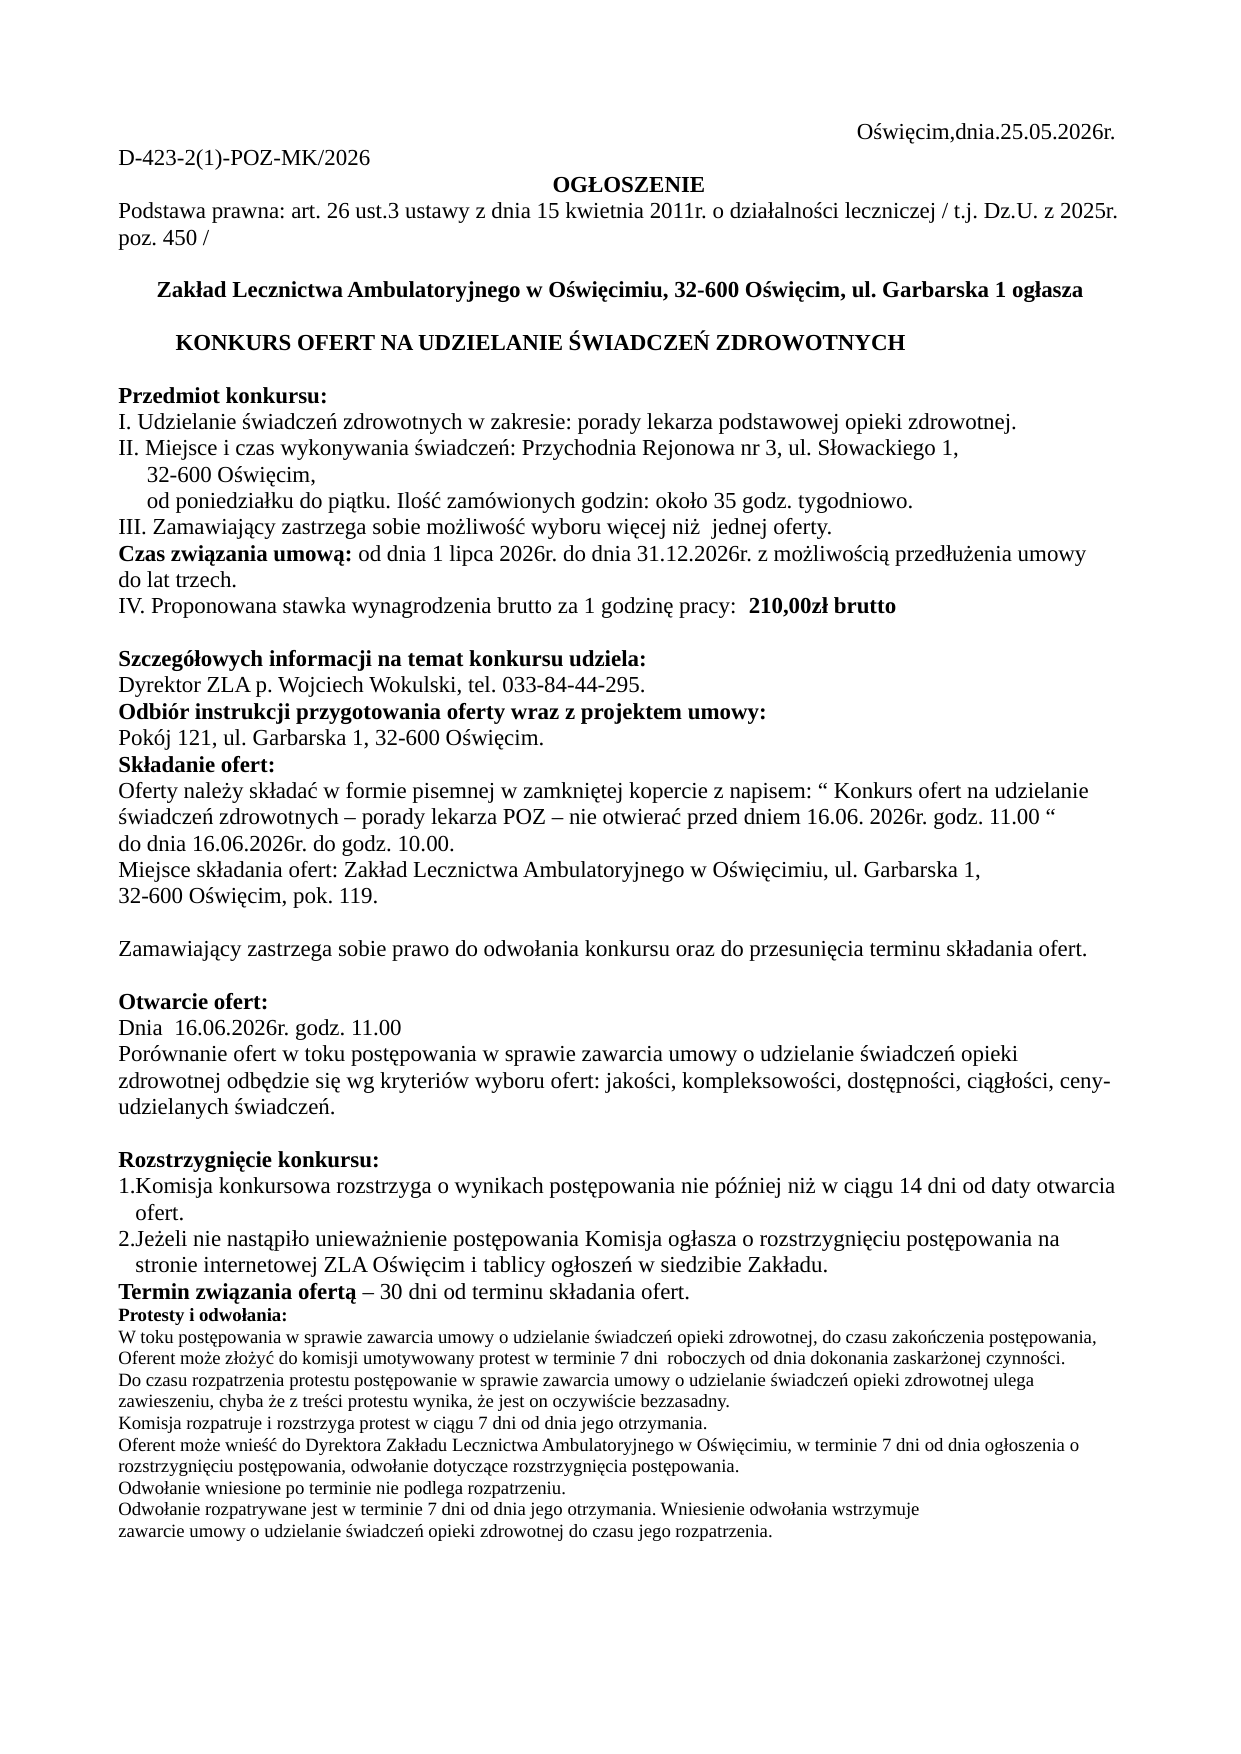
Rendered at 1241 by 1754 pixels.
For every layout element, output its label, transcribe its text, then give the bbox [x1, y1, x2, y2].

text Oferent może wnieść do Dyrektora Zakładu Lecznictwa Ambulatoryjnego w Oświęcimiu, w terminie 7 dni od dnia ogłoszenia o rozstrzygnięciu postępowania, odwołanie dotyczące rozstrzygnięcia postępowania. [118, 1433, 1122, 1477]
text stronie internetowej ZLA Oświęcim i tablicy ogłoszeń w siedzibie Zakładu. [118, 1251, 1122, 1278]
text 1.Komisja konkursowa rozstrzyga o wynikach postępowania nie później niż w ciągu 14 dni od daty otwarcia [118, 1172, 1122, 1199]
text III. Zamawiający zastrzega sobie możliwość wyboru więcej niż jednej oferty. [118, 513, 1122, 540]
text II. Miejsce i czas wykonywania świadczeń: Przychodnia Rejonowa nr 3, ul. Słowackiego 1, [118, 434, 1122, 461]
text Przedmiot konkursu: [118, 382, 1122, 408]
text do dnia 16.06.2026r. do godz. 10.00. [118, 830, 1122, 856]
text Do czasu rozpatrzenia protestu postępowanie w sprawie zawarcia umowy o udzielanie świadczeń opieki zdrowotnej ulega zawieszeniu, chyba że z treści protestu wynika, że jest on oczywiście bezzasadny. [118, 1369, 1122, 1412]
text Dnia 16.06.2026r. godz. 11.00 [118, 1014, 1122, 1041]
text 2.Jeżeli nie nastąpiło unieważnienie postępowania Komisja ogłasza o rozstrzygnięciu postępowania na [118, 1225, 1122, 1251]
text Dyrektor ZLA p. Wojciech Wokulski, tel. 033-84-44-295. [118, 672, 1122, 698]
text ofert. [118, 1199, 1122, 1225]
text Porównanie ofert w toku postępowania w sprawie zawarcia umowy o udzielanie świadczeń opieki zdrowotnej odbędzie się wg kryteriów wyboru ofert: jakości, kompleksowości, dostępności, ciągłości, ceny- [118, 1041, 1122, 1093]
text Otwarcie ofert: [118, 988, 1122, 1014]
text Rozstrzygnięcie konkursu: [118, 1146, 1122, 1172]
text Protesty i odwołania: [118, 1304, 1122, 1326]
text Komisja rozpatruje i rozstrzyga protest w ciągu 7 dni od dnia jego otrzymania. [118, 1412, 1122, 1433]
text KONKURS OFERT NA UDZIELANIE ŚWIADCZEŃ ZDROWOTNYCH [118, 329, 1122, 355]
text D-423-2(1)-POZ-MK/2026 [118, 144, 1122, 171]
text Odwołanie wniesione po terminie nie podlega rozpatrzeniu. [118, 1477, 1122, 1498]
text zawarcie umowy o udzielanie świadczeń opieki zdrowotnej do czasu jego rozpatrzenia. [118, 1520, 1122, 1541]
text IV. Proponowana stawka wynagrodzenia brutto za 1 godzinę pracy: 210,00zł brutto [118, 592, 1122, 619]
text Zamawiający zastrzega sobie prawo do odwołania konkursu oraz do przesunięcia terminu składania ofert. [118, 935, 1122, 961]
text Czas związania umową: od dnia 1 lipca 2026r. do dnia 31.12.2026r. z możliwością przedłużenia umowy [118, 540, 1122, 566]
text do lat trzech. [118, 566, 1122, 592]
text Oświęcim,dnia.25.05.2026r. [118, 118, 1122, 144]
text Składanie ofert: [118, 751, 1122, 777]
text udzielanych świadczeń. [118, 1093, 1122, 1119]
text Miejsce składania ofert: Zakład Lecznictwa Ambulatoryjnego w Oświęcimiu, ul. Garbarska 1, [118, 856, 1122, 882]
text Zakład Lecznictwa Ambulatoryjnego w Oświęcimiu, 32-600 Oświęcim, ul. Garbarska 1 ogłasza [118, 276, 1122, 303]
text W toku postępowania w sprawie zawarcia umowy o udzielanie świadczeń opieki zdrowotnej, do czasu zakończenia postępowania, Oferent może złożyć do komisji umotywowany protest w terminie 7 dni roboczych od dnia dokonania zaskarżonej czynności. [118, 1326, 1122, 1369]
text Pokój 121, ul. Garbarska 1, 32-600 Oświęcim. [118, 724, 1122, 751]
text Szczegółowych informacji na temat konkursu udziela: [118, 645, 1122, 672]
text od poniedziałku do piątku. Ilość zamówionych godzin: około 35 godz. tygodniowo. [118, 487, 1122, 513]
text 32-600 Oświęcim, [118, 461, 1122, 487]
text Oferty należy składać w formie pisemnej w zamkniętej kopercie z napisem: “ Konkurs ofert na udzielanie świadczeń zdrowotnych – porady lekarza POZ – nie otwierać przed dniem 16.06. 2026r. godz. 11.00 “ [118, 777, 1122, 830]
text OGŁOSZENIE [118, 171, 1122, 197]
text I. Udzielanie świadczeń zdrowotnych w zakresie: porady lekarza podstawowej opieki zdrowotnej. [118, 408, 1122, 434]
text Odwołanie rozpatrywane jest w terminie 7 dni od dnia jego otrzymania. Wniesienie odwołania wstrzymuje [118, 1498, 1122, 1520]
text Termin związania ofertą – 30 dni od terminu składania ofert. [118, 1278, 1122, 1304]
text 32-600 Oświęcim, pok. 119. [118, 882, 1122, 909]
text Odbiór instrukcji przygotowania oferty wraz z projektem umowy: [118, 698, 1122, 724]
text Podstawa prawna: art. 26 ust.3 ustawy z dnia 15 kwietnia 2011r. o działalności leczniczej / t.j. Dz.U. z 2025r. poz. 450 / [118, 197, 1122, 250]
